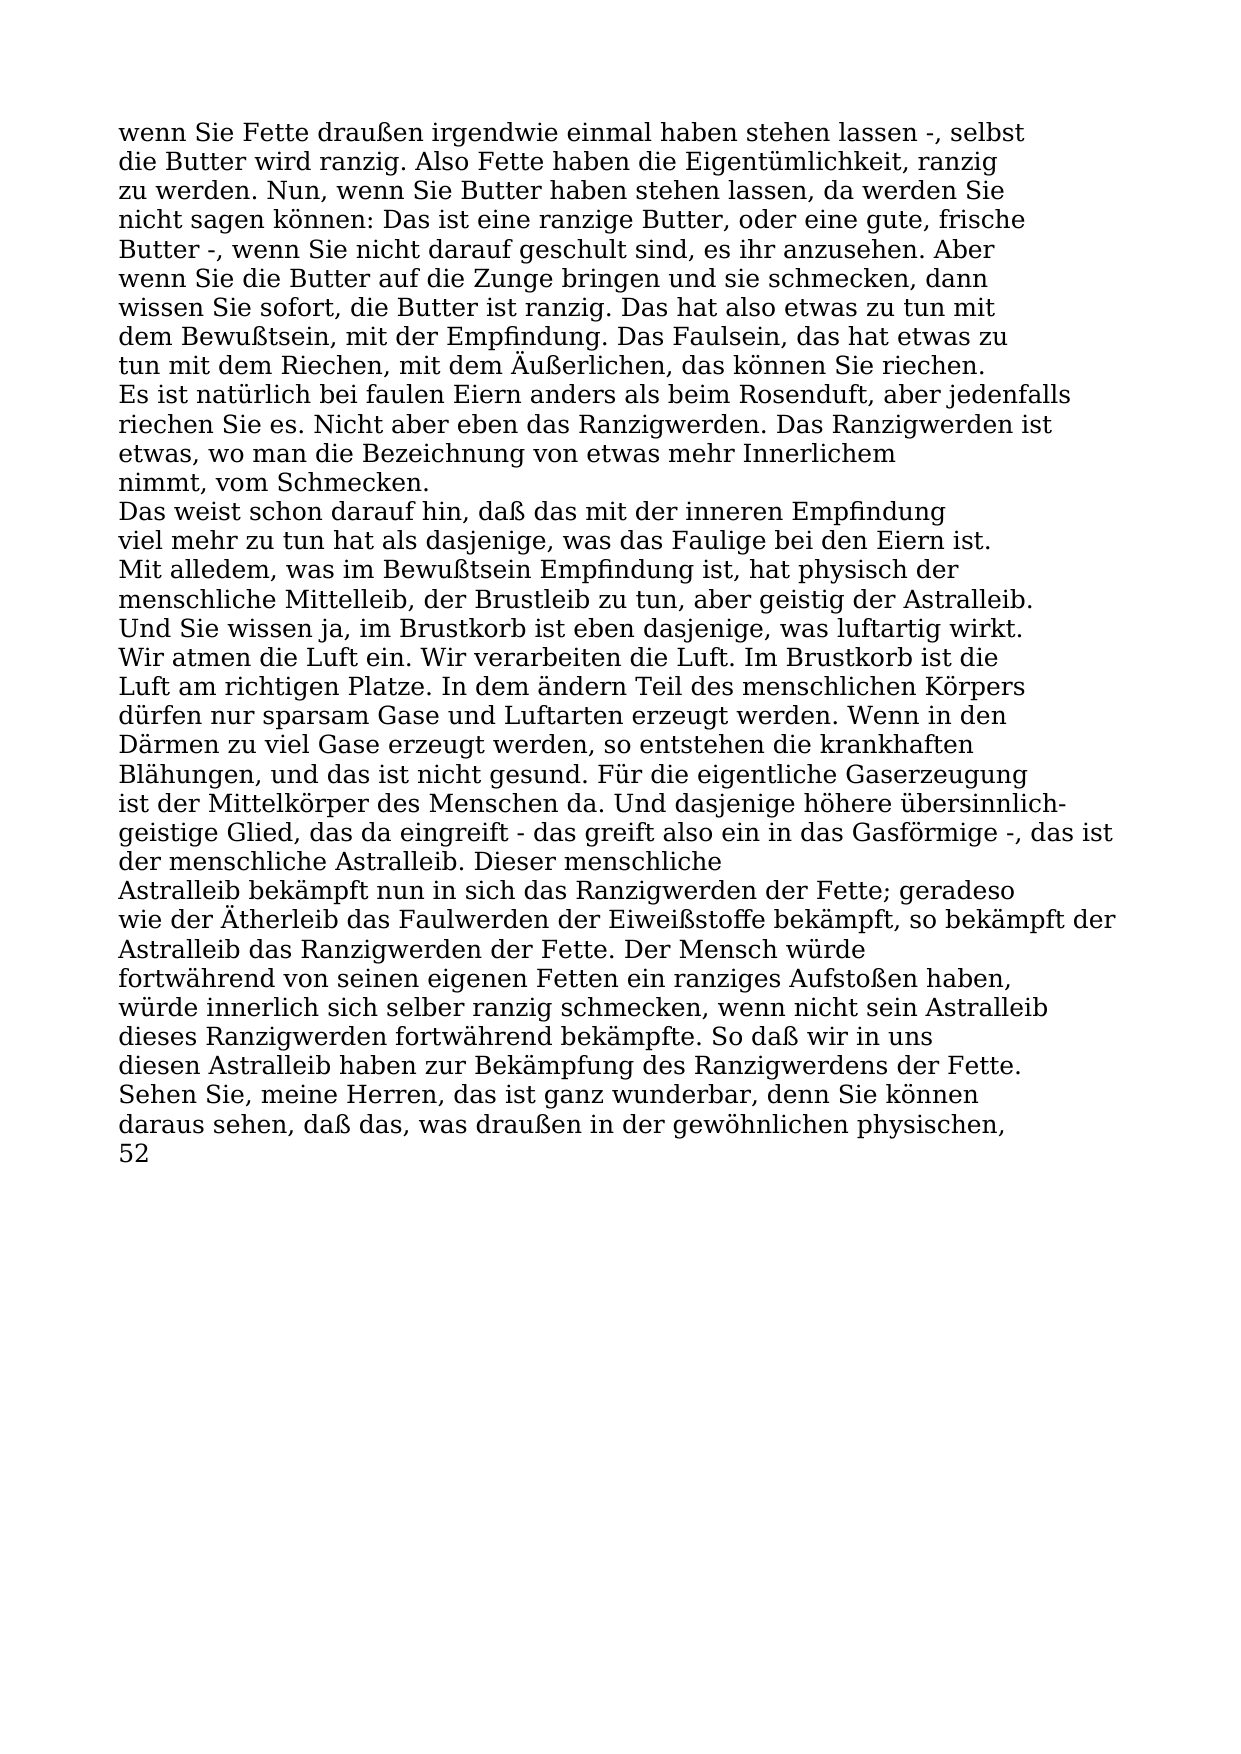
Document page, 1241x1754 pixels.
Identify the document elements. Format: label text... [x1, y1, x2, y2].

text die Butter wird ranzig. Also Fette haben die Eigentümlichkeit, ranzig [118, 147, 1122, 176]
text wenn Sie die Butter auf die Zunge bringen und sie schmecken, dann [118, 264, 1122, 293]
text dürfen nur sparsam Gase und Luftarten erzeugt werden. Wenn in den [118, 701, 1122, 731]
text Es ist natürlich bei faulen Eiern anders als beim Rosenduft, aber jedenfalls riechen Sie es. Nicht aber eben das Ranzigwerden. Das Ranzigwerden ist etwas, wo man die Bezeichnung von etwas mehr Innerlichem [118, 381, 1122, 468]
text wissen Sie sofort, die Butter ist ranzig. Das hat also etwas zu tun mit [118, 293, 1122, 322]
text Butter -, wenn Sie nicht darauf geschult sind, es ihr anzusehen. Aber [118, 235, 1122, 264]
text Und Sie wissen ja, im Brustkorb ist eben dasjenige, was luftartig wirkt. [118, 614, 1122, 643]
text nicht sagen können: Das ist eine ranzige Butter, oder eine gute, frische [118, 206, 1122, 235]
text Därmen zu viel Gase erzeugt werden, so entstehen die krankhaften [118, 731, 1122, 760]
text Das weist schon darauf hin, daß das mit der inneren Empfindung [118, 497, 1122, 526]
text fortwährend von seinen eigenen Fetten ein ranziges Aufstoßen haben, [118, 964, 1122, 993]
text 52 [118, 1139, 1122, 1168]
text Blähungen, und das ist nicht gesund. Für die eigentliche Gaserzeugung [118, 760, 1122, 789]
text daraus sehen, daß das, was draußen in der gewöhnlichen physischen, [118, 1110, 1122, 1139]
text Sehen Sie, meine Herren, das ist ganz wunderbar, denn Sie können [118, 1081, 1122, 1110]
text tun mit dem Riechen, mit dem Äußerlichen, das können Sie riechen. [118, 351, 1122, 381]
text wie der Ätherleib das Faulwerden der Eiweißstoffe bekämpft, so bekämpft der Astralleib das Ranzigwerden der Fette. Der Mensch würde [118, 906, 1122, 964]
text Wir atmen die Luft ein. Wir verarbeiten die Luft. Im Brustkorb ist die [118, 643, 1122, 672]
text Mit alledem, was im Bewußtsein Empfindung ist, hat physisch der [118, 556, 1122, 585]
text wenn Sie Fette draußen irgendwie einmal haben stehen lassen -, selbst [118, 118, 1122, 147]
text zu werden. Nun, wenn Sie Butter haben stehen lassen, da werden Sie [118, 176, 1122, 206]
text Astralleib bekämpft nun in sich das Ranzigwerden der Fette; geradeso [118, 876, 1122, 906]
text nimmt, vom Schmecken. [118, 468, 1122, 497]
text menschliche Mittelleib, der Brustleib zu tun, aber geistig der Astralleib. [118, 585, 1122, 614]
text ist der Mittelkörper des Menschen da. Und dasjenige höhere übersinnlich-geistige Glied, das da eingreift - das greift also ein in das Gasförmige -, das ist der menschliche Astralleib. Dieser menschliche [118, 789, 1122, 876]
text Luft am richtigen Platze. In dem ändern Teil des menschlichen Körpers [118, 672, 1122, 701]
text dem Bewußtsein, mit der Empfindung. Das Faulsein, das hat etwas zu [118, 322, 1122, 351]
text würde innerlich sich selber ranzig schmecken, wenn nicht sein Astralleib dieses Ranzigwerden fortwährend bekämpfte. So daß wir in uns [118, 993, 1122, 1051]
text diesen Astralleib haben zur Bekämpfung des Ranzigwerdens der Fette. [118, 1051, 1122, 1081]
text viel mehr zu tun hat als dasjenige, was das Faulige bei den Eiern ist. [118, 526, 1122, 556]
